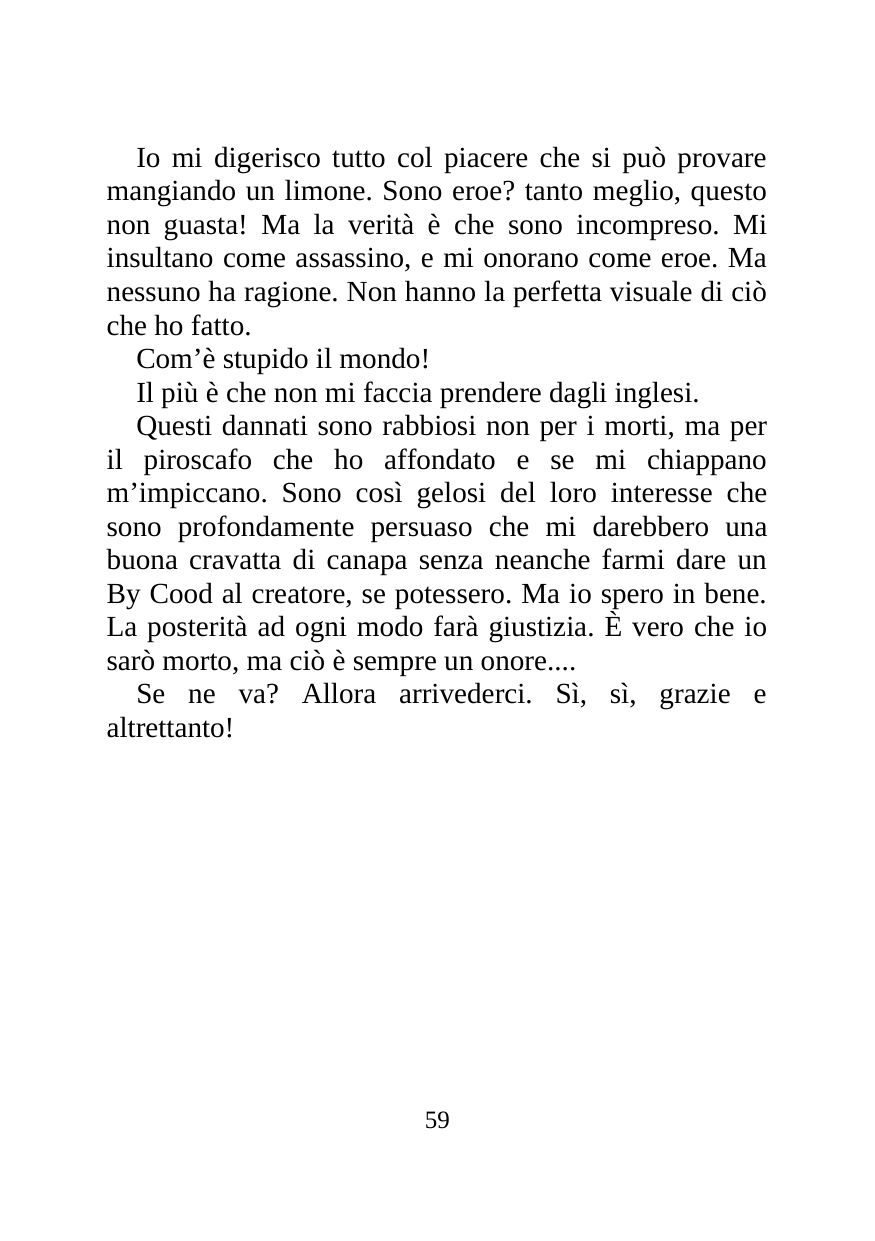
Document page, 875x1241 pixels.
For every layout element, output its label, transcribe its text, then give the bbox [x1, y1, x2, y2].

text Com’è stupido il mondo! [106, 341, 768, 375]
text Questi dannati sono rabbiosi non per i morti, ma per il piroscafo che ho affondato e se mi chiappano m’impiccano. Sono così gelosi del loro interesse che sono profondamente persuaso che mi darebbero una buona cravatta di canapa senza neanche farmi dare un By Cood al creatore, se potessero. Ma io spero in bene. La posterità ad ogni modo farà giustizia. È vero che io sarò morto, ma ciò è sempre un onore.... [106, 408, 768, 677]
text Io mi digerisco tutto col piacere che si può provare mangiando un limone. Sono eroe? tanto meglio, questo non guasta! Ma la verità è che sono incompreso. Mi insultano come assassino, e mi onorano come eroe. Ma nessuno ha ragione. Non hanno la perfetta visuale di ciò che ho fatto. [106, 140, 768, 341]
text Il più è che non mi faccia prendere dagli inglesi. [106, 375, 768, 408]
text Se ne va? Allora arrivederci. Sì, sì, grazie e altrettanto! [106, 677, 768, 744]
